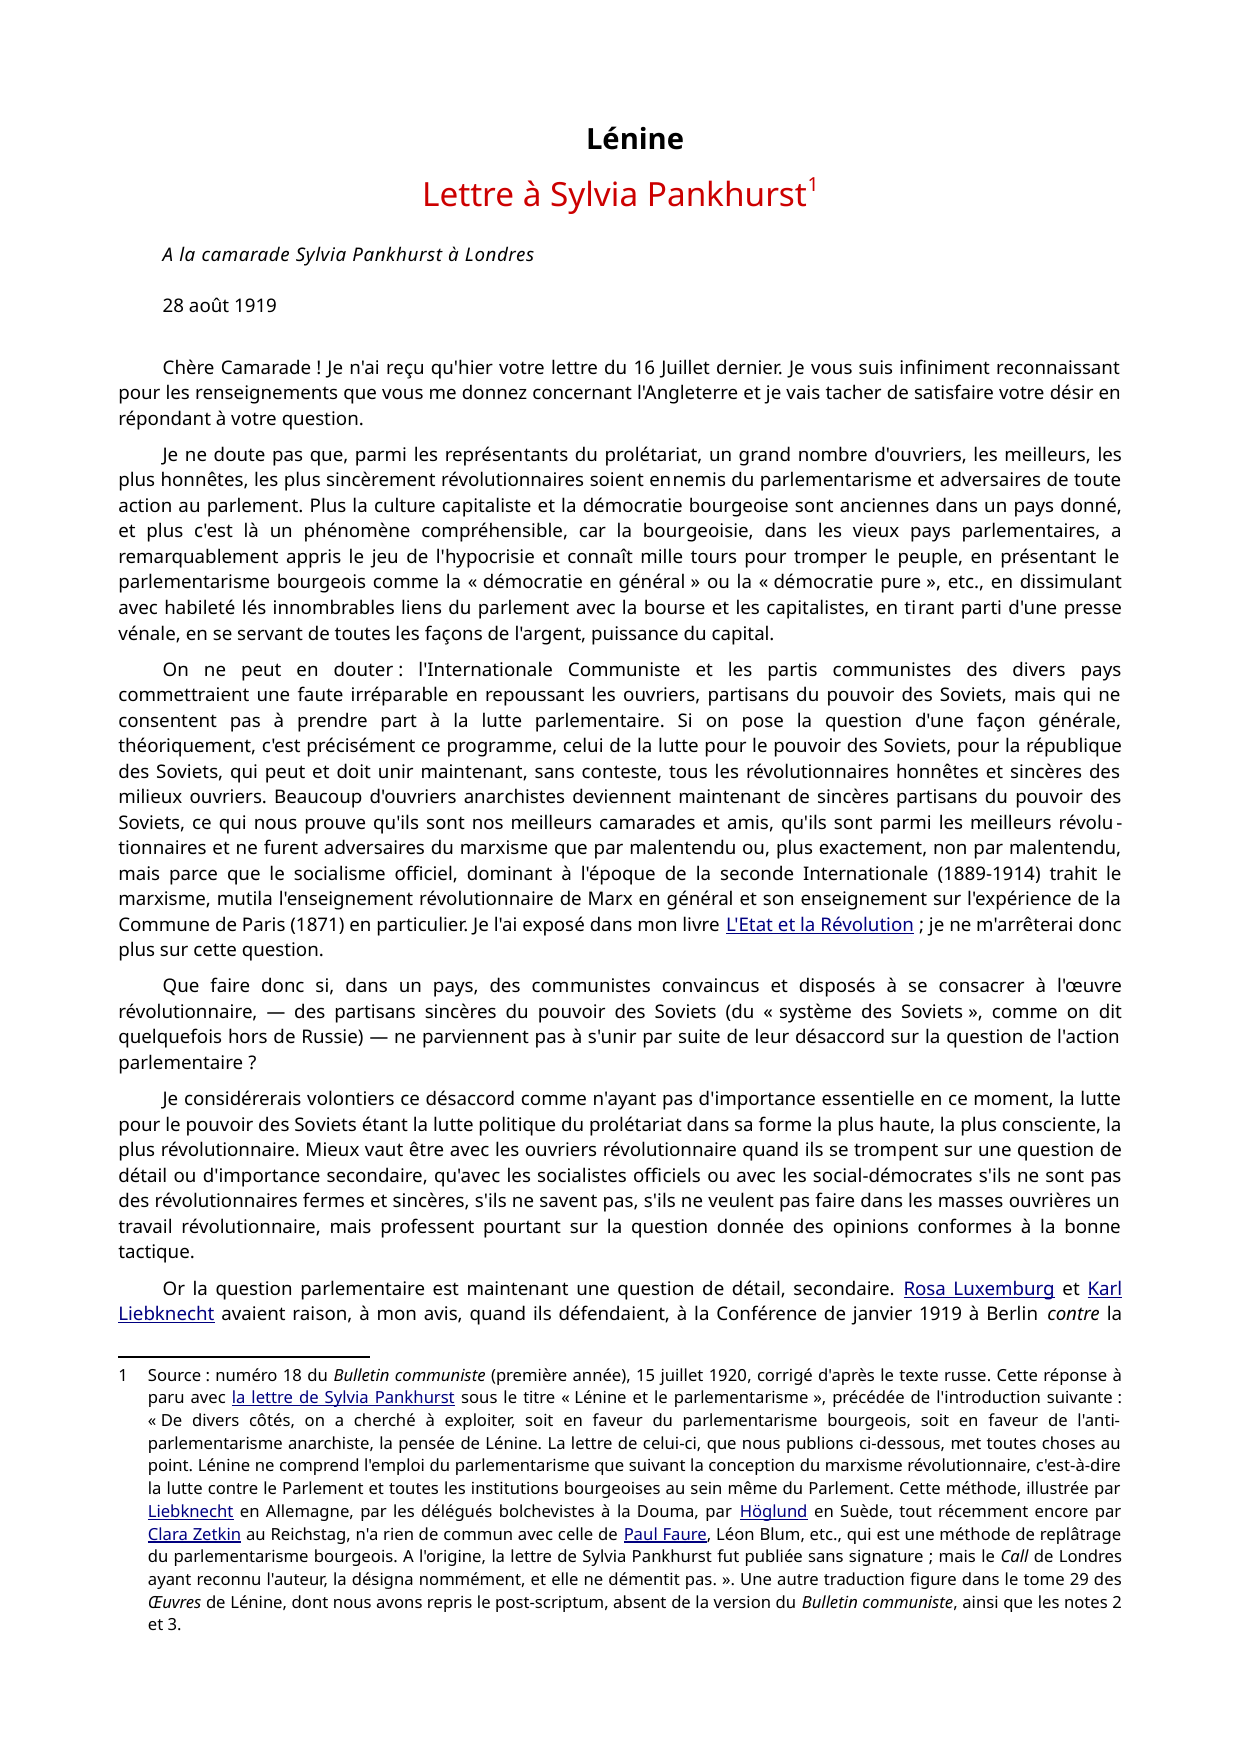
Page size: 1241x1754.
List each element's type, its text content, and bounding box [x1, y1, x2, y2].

text Or la question parlementaire est maintenant une question de détail, secondaire. Rosa Luxemburg et Karl Liebknecht avaient rai­son, à mon avis, quand ils défendaient, à la Conférence de janvier 1919 à Berlin contre la [118, 1275, 1122, 1326]
text On ne peut en douter : l'Internationale Communiste et les partis communistes des divers pays commettraient une faute irrépa­rable en repoussant les ouvriers, partisans du pouvoir des Soviets, mais qui ne consentent pas à prendre part à la lutte parlementaire. Si on pose la question d'une façon générale, théoriquement, c'est précisément ce program­me, celui de la lutte pour le pouvoir des So­viets, pour la république des Soviets, qui peut et doit unir maintenant, sans conteste, tous les révolutionnaires honnêtes et sincères des milieux ouvriers. Beaucoup d'ouvriers anar­chistes deviennent maintenant de sincères partisans du pouvoir des Soviets, ce qui nous prouve qu'ils sont nos meilleurs camarades et amis, qu'ils sont parmi les meilleurs révolu­tionnaires et ne furent adversaires du marxis­me que par malentendu ou, plus exactement, non par malentendu, mais parce que le socia­lisme officiel, dominant à l'époque de la se­conde Internationale (1889-1914) trahit le marxisme, mutila l'enseignement révolution­naire de Marx en général et son enseignement sur l'expérience de la Commune de Paris (1871) en particulier. Je l'ai exposé dans mon livre L'Etat et la Révolution ; je ne m'arrêterai donc plus sur cette question. [118, 656, 1122, 962]
text Chère Camarade ! Je n'ai reçu qu'hier votre lettre du 16 Juillet dernier. Je vous suis infiniment reconnaissant pour les renseignements que vous me donnez concernant l'Angleterre et je vais tacher de satisfaire votre désir en répondant à votre question. [118, 354, 1122, 431]
text Lénine [148, 118, 1122, 158]
text Je ne doute pas que, parmi les représen­tants du prolétariat, un grand nombre d'ou­vriers, les meilleurs, les plus honnêtes, les plus sincèrement révolutionnaires soient en­nemis du parlementarisme et adversaires de toute action au parlement. Plus la culture ca­pitaliste et la démocratie bourgeoise sont an­ciennes dans un pays donné, et plus c'est là un phénomène compréhensible, car la bour­geoisie, dans les vieux pays parlementaires, a remarquablement appris le jeu de l'hypocrisie et connaît mille tours pour tromper le peuple, en présentant le parlementarisme bourgeois comme la « démocratie en général » ou la « démocratie pure », etc., en dissimulant avec habileté lés innombrables liens du parlement avec la bourse et les capitalistes, en ti­rant parti d'une presse vénale, en se servant de toutes les façons de l'argent, puissance du capital. [118, 441, 1122, 645]
text 28 août 1919 [118, 292, 1122, 318]
text Je considérerais volontiers ce désaccord comme n'ayant pas d'importance essentielle en ce moment, la lutte pour le pouvoir des So­viets étant la lutte politique du prolétariat dans sa forme la plus haute, la plus consciente, la plus révolutionnaire. Mieux vaut être avec les ouvriers révolutionnaire quand ils se trom­pent sur une question de détail ou d'impor­tance secondaire, qu'avec les socialistes offi­ciels ou avec les social-démocrates s'ils ne sont pas des révolutionnaires fermes et sincères, s'ils ne savent pas, s'ils ne veulent pas faire dans les masses ouvrières un travail révolu­tionnaire, mais professent pourtant sur la question donnée des opinions conformes à la bonne tactique. [118, 1086, 1122, 1264]
text Source : numéro 18 du Bulletin communiste (première année), 15 juillet 1920, corrigé d'après le texte russe. Cette réponse à paru avec la lettre de Sylvia Pankhurst sous le titre « Lénine et le parlementarisme », précédée de l'introduction suivante : « De divers côtés, on a cherché à exploiter, soit en faveur du parlementarisme bourgeois, soit en faveur de l'anti-parlementarisme anarchiste, la pensée de Lénine. La lettre de celui-ci, que nous publions ci-dessous, met toutes choses au point. Lénine ne comprend l'emploi du parlementarisme que suivant la conception du marxisme révolutionnaire, c'est-à-dire la lutte contre le Parlement et toutes les institutions bourgeoises au sein même du Parlement. Cette méthode, illustrée par Liebknecht en Allemagne, par les délégués bolchevistes à la Douma, par Höglund en Suède, tout récemment encore par Clara Zetkin au Reichstag, n'a rien de commun avec celle de Paul Faure, Léon Blum, etc., qui est une méthode de replâtrage du parlementarisme bourgeois. A l'origine, la lettre de Sylvia Pankhurst fut publiée sans signature ; mais le Call de Londres ayant reconnu l'auteur, la désigna nommément, et elle ne démentit pas. ». Une autre traduction figure dans le tome 29 des Œuvres de Lénine, dont nous avons repris le post-scriptum, absent de la version du Bulletin communiste, ainsi que les notes 2 et 3. [118, 1363, 1122, 1636]
subtitle Lettre à Sylvia Pankhurst [118, 170, 1122, 216]
text Que faire donc si, dans un pays, des com­munistes convaincus et disposés à se consacrer à l'œuvre révolutionnaire, — des partisans sincères du pouvoir des Soviets (du « sys­tème des Soviets », comme on dit quelquefois hors de Russie) — ne parviennent pas à s'unir par suite de leur désaccord sur la question de l'action parlementaire ? [118, 973, 1122, 1075]
text A la camarade Sylvia Pankhurst à Londres [118, 241, 1122, 267]
